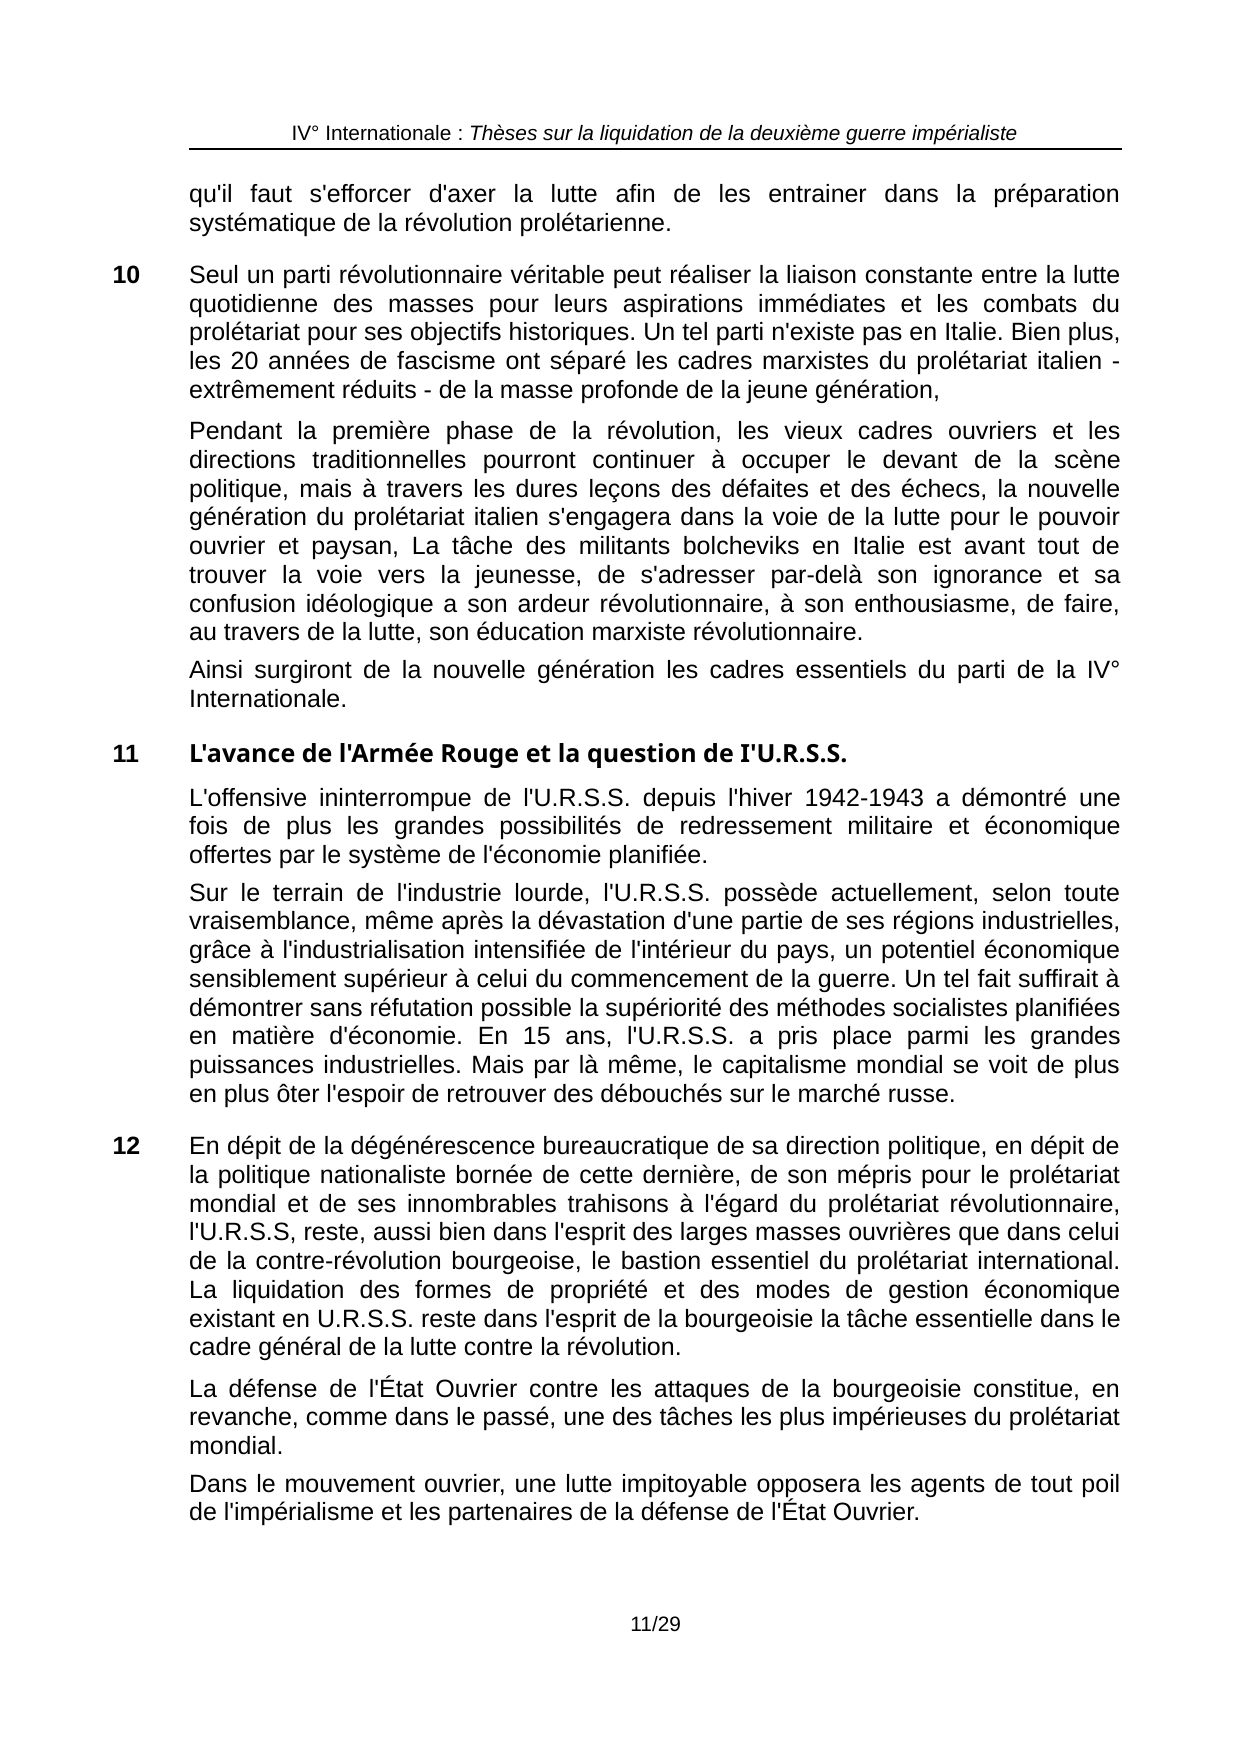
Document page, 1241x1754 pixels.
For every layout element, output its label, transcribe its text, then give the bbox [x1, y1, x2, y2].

text Sur le terrain de l'industrie lourde, l'U.R.S.S. possède actuellement, selon toute vraisemblance, même après la dévastation d'une partie de ses régions industrielles, grâce à l'industrialisation intensifiée de l'intérieur du pays, un potentiel économique sensiblement supérieur à celui du commencement de la guerre. Un tel fait suffirait à démontrer sans réfutation possible la supériorité des méthodes socialistes planifiées en matière d'économie. En 15 ans, l'U.R.S.S. a pris place parmi les grandes puissances industrielles. Mais par là même, le capitalisme mondial se voit de plus en plus ôter l'espoir de retrouver des débouchés sur le marché russe. [189, 878, 1122, 1108]
text La défense de l'État Ouvrier contre les attaques de la bourgeoisie constitue, en revanche, comme dans le passé, une des tâches les plus impérieuses du prolétariat mondial. [189, 1373, 1122, 1460]
text L'offensive ininterrompue de l'U.R.S.S. depuis l'hiver 1942-1943 a démontré une fois de plus les grandes possibilités de redressement militaire et économique offertes par le système de l'économie planifiée. [189, 782, 1122, 869]
text Ainsi surgiront de la nouvelle génération les cadres essentiels du parti de la IV° Internationale. [189, 655, 1122, 712]
text Pendant la première phase de la révolution, les vieux cadres ouvriers et les directions traditionnelles pourront continuer à occuper le devant de la scène politique, mais à travers les dures leçons des défaites et des échecs, la nouvelle génération du prolétariat italien s'engagera dans la voie de la lutte pour le pouvoir ouvrier et paysan, La tâche des militants bolcheviks en Italie est avant tout de trouver la voie vers la jeunesse, de s'adresser par-delà son ignorance et sa confusion idéologique a son ardeur révolutionnaire, à son enthousiasme, de faire, au travers de la lutte, son éducation marxiste révolutionnaire. [189, 416, 1122, 646]
subtitle Seul un parti révolutionnaire véritable peut réaliser la liaison constante entre la lutte quotidienne des masses pour leurs aspirations immédiates et les combats du prolétariat pour ses objectifs historiques. Un tel parti n'existe pas en Italie. Bien plus, les 20 années de fascisme ont séparé les cadres marxistes du prolétariat italien - extrêmement réduits - de la masse profonde de la jeune génération, [112, 260, 1122, 404]
text Dans le mouvement ouvrier, une lutte impitoyable opposera les agents de tout poil de l'impérialisme et les partenaires de la défense de l'État Ouvrier. [189, 1469, 1122, 1526]
subtitle En dépit de la dégénérescence bureaucratique de sa direction politique, en dépit de la politique nationaliste bornée de cette dernière, de son mépris pour le prolétariat mondial et de ses innombrables trahisons à l'égard du prolétariat révolutionnaire, l'U.R.S.S, reste, aussi bien dans l'esprit des larges masses ouvrières que dans celui de la contre-révolution bourgeoise, le bastion essentiel du prolétariat international. La liquidation des formes de propriété et des modes de gestion économique existant en U.R.S.S. reste dans l'esprit de la bourgeoisie la tâche essentielle dans le cadre général de la lutte contre la révolution. [112, 1131, 1122, 1361]
text qu'il faut s'efforcer d'axer la lutte afin de les entrainer dans la préparation systématique de la révolution prolétarienne. [189, 179, 1122, 236]
subtitle L'avance de l'Armée Rouge et la question de I'U.R.S.S. [112, 736, 1122, 770]
